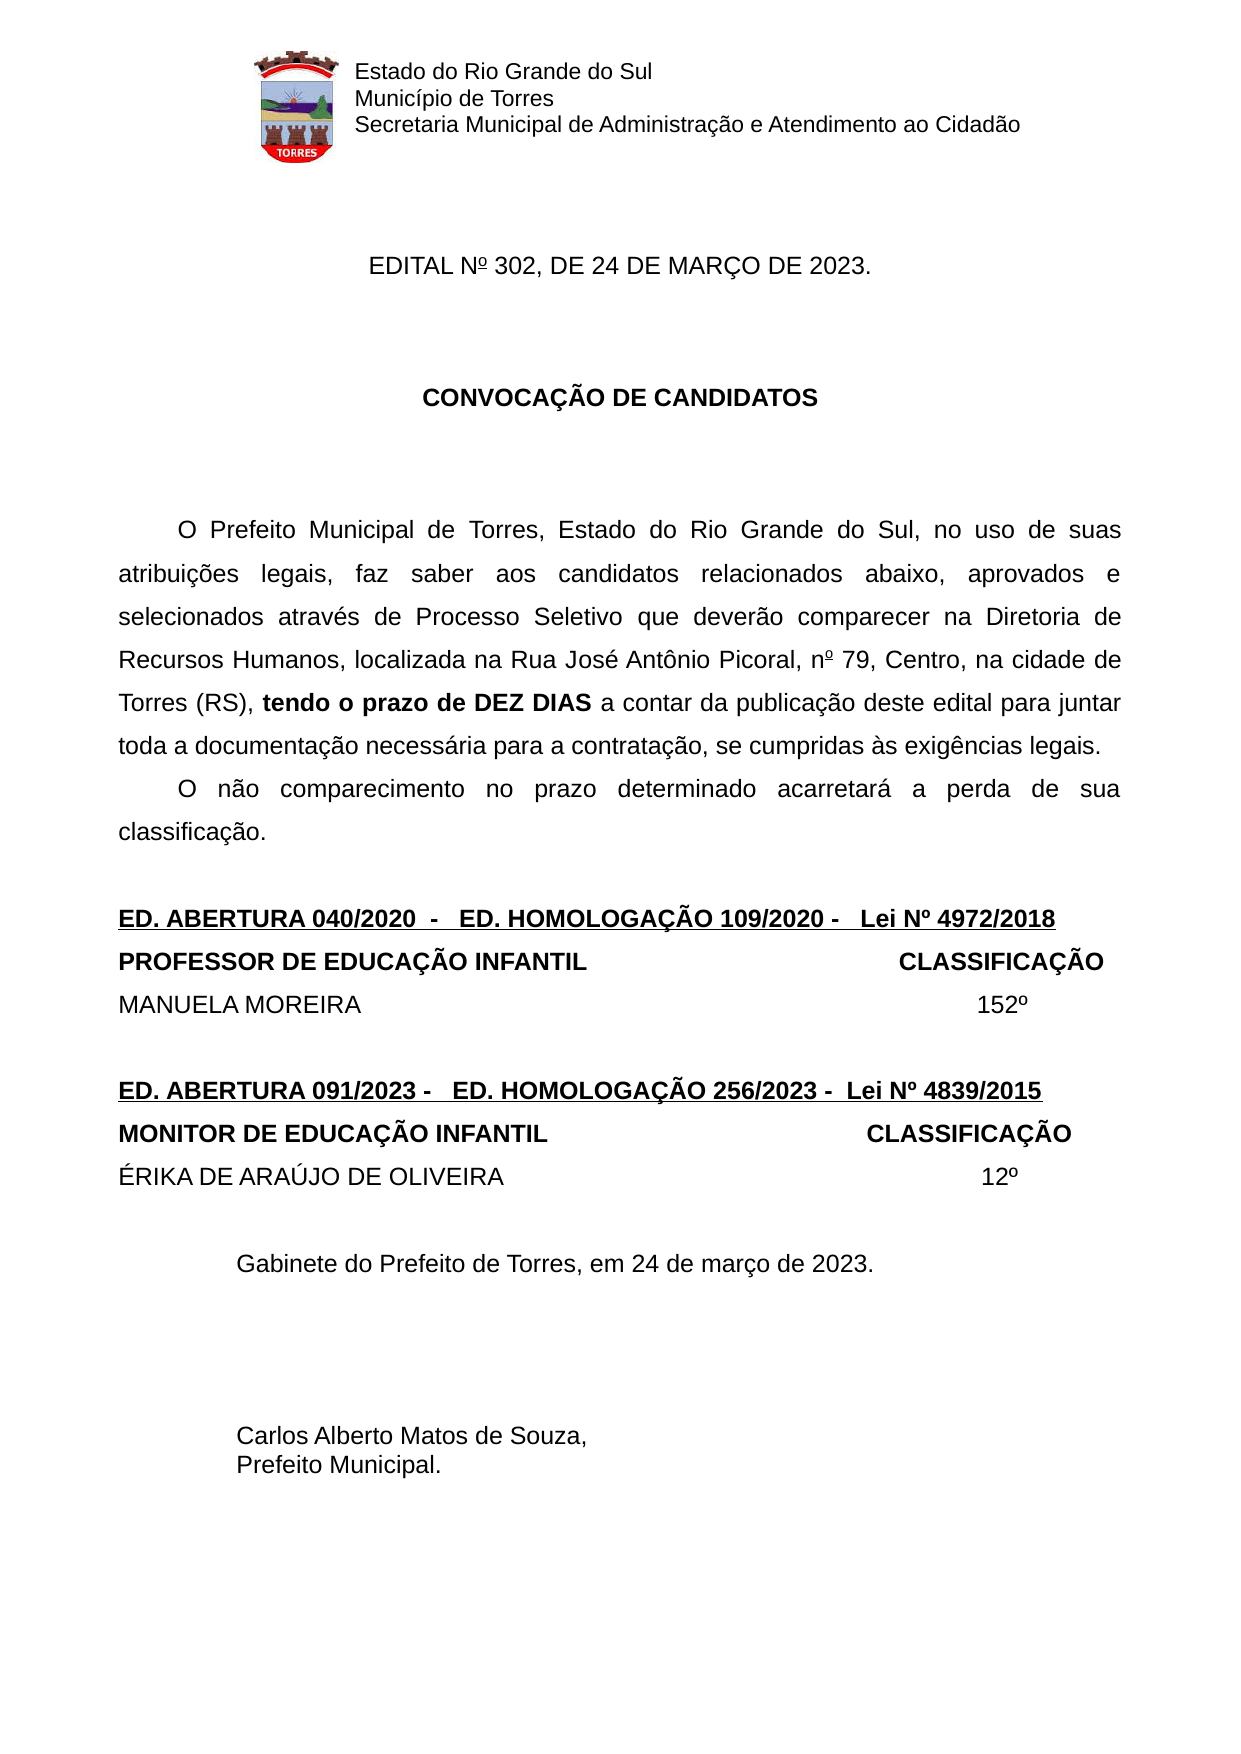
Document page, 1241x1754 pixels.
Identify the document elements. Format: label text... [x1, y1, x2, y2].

picture [253, 51, 339, 163]
text O não comparecimento no prazo determinado acarretará a perda de sua classificação. [118, 774, 1122, 846]
text ÉRIKA DE ARAÚJO DE OLIVEIRA 12º [118, 1162, 1122, 1191]
text ED. ABERTURA 040/2020 - ED. HOMOLOGAÇÃO 109/2020 - Lei Nº 4972/2018 [118, 903, 1122, 932]
text PROFESSOR DE EDUCAÇÃO INFANTIL CLASSIFICAÇÃO [118, 947, 1122, 975]
text O Prefeito Municipal de Torres, Estado do Rio Grande do Sul, no uso de suas atribuições legais, faz saber aos candidatos relacionados abaixo, aprovados e selecionados através de Processo Seletivo que deverão comparecer na Diretoria de Recursos Humanos, localizada na Rua José Antônio Picoral, no 79, Centro, na cidade de Torres (RS), tendo o prazo de DEZ DIAS a contar da publicação deste edital para juntar toda a documentação necessária para a contratação, se cumpridas às exigências legais. [118, 515, 1122, 760]
text MONITOR DE EDUCAÇÃO INFANTIL CLASSIFICAÇÃO [118, 1119, 1122, 1148]
text Prefeito Municipal. [118, 1450, 1122, 1478]
text ED. ABERTURA 091/2023 - ED. HOMOLOGAÇÃO 256/2023 - Lei Nº 4839/2015 [118, 1076, 1122, 1105]
text CONVOCAÇÃO DE CANDIDATOS [118, 383, 1122, 412]
text Gabinete do Prefeito de Torres, em 24 de março de 2023. [118, 1248, 1122, 1277]
text MANUELA MOREIRA 152º [118, 990, 1122, 1018]
text Carlos Alberto Matos de Souza, [118, 1421, 1122, 1450]
text EDITAL No 302, DE 24 DE MARÇO DE 2023. [118, 251, 1122, 280]
